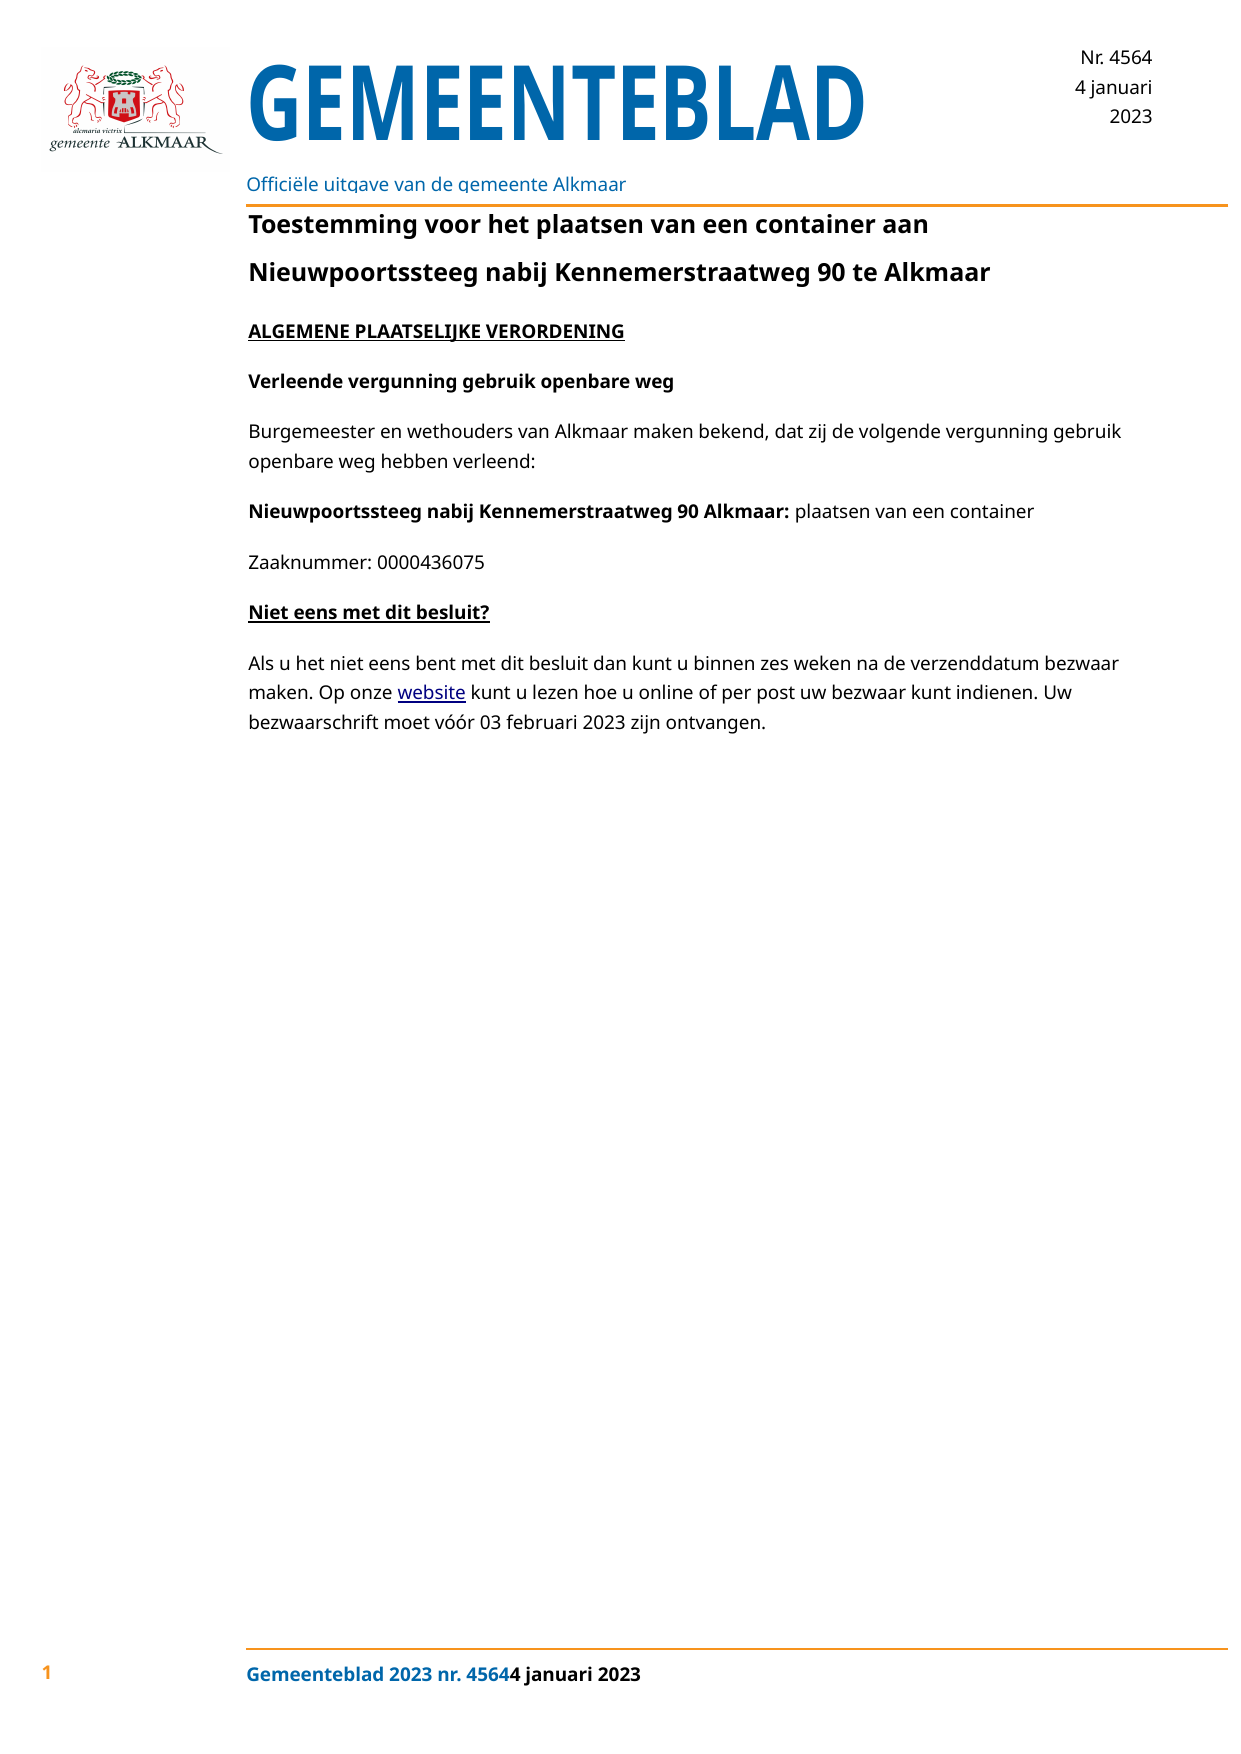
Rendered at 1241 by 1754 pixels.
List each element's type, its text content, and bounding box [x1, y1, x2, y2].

text Als u het niet eens bent met dit besluit dan kunt u binnen zes weken na de verzenddatum bezwaar maken. Op onze website kunt u lezen hoe u online of per post uw bezwaar kunt indienen. Uw bezwaarschrift moet vóór 03 februari 2023 zijn ontvangen. [248, 650, 1152, 735]
text Verleende vergunning gebruik openbare weg [248, 368, 1152, 394]
text Zaaknummer: 0000436075 [248, 549, 1152, 575]
picture [41, 47, 231, 172]
text Nieuwpoortssteeg nabij Kennemerstraatweg 90 Alkmaar: plaatsen van een container [248, 499, 1152, 524]
text ALGEMENE PLAATSELIJKE VERORDENING [248, 318, 1152, 344]
text Burgemeester en wethouders van Alkmaar maken bekend, dat zij de volgende vergunning gebruik openbare weg hebben verleend: [248, 419, 1152, 474]
text Niet eens met dit besluit? [248, 599, 1152, 625]
text Toestemming voor het plaatsen van een container aan Nieuwpoortssteeg nabij Kennemerstraatweg 90 te Alkmaar [248, 207, 1152, 288]
